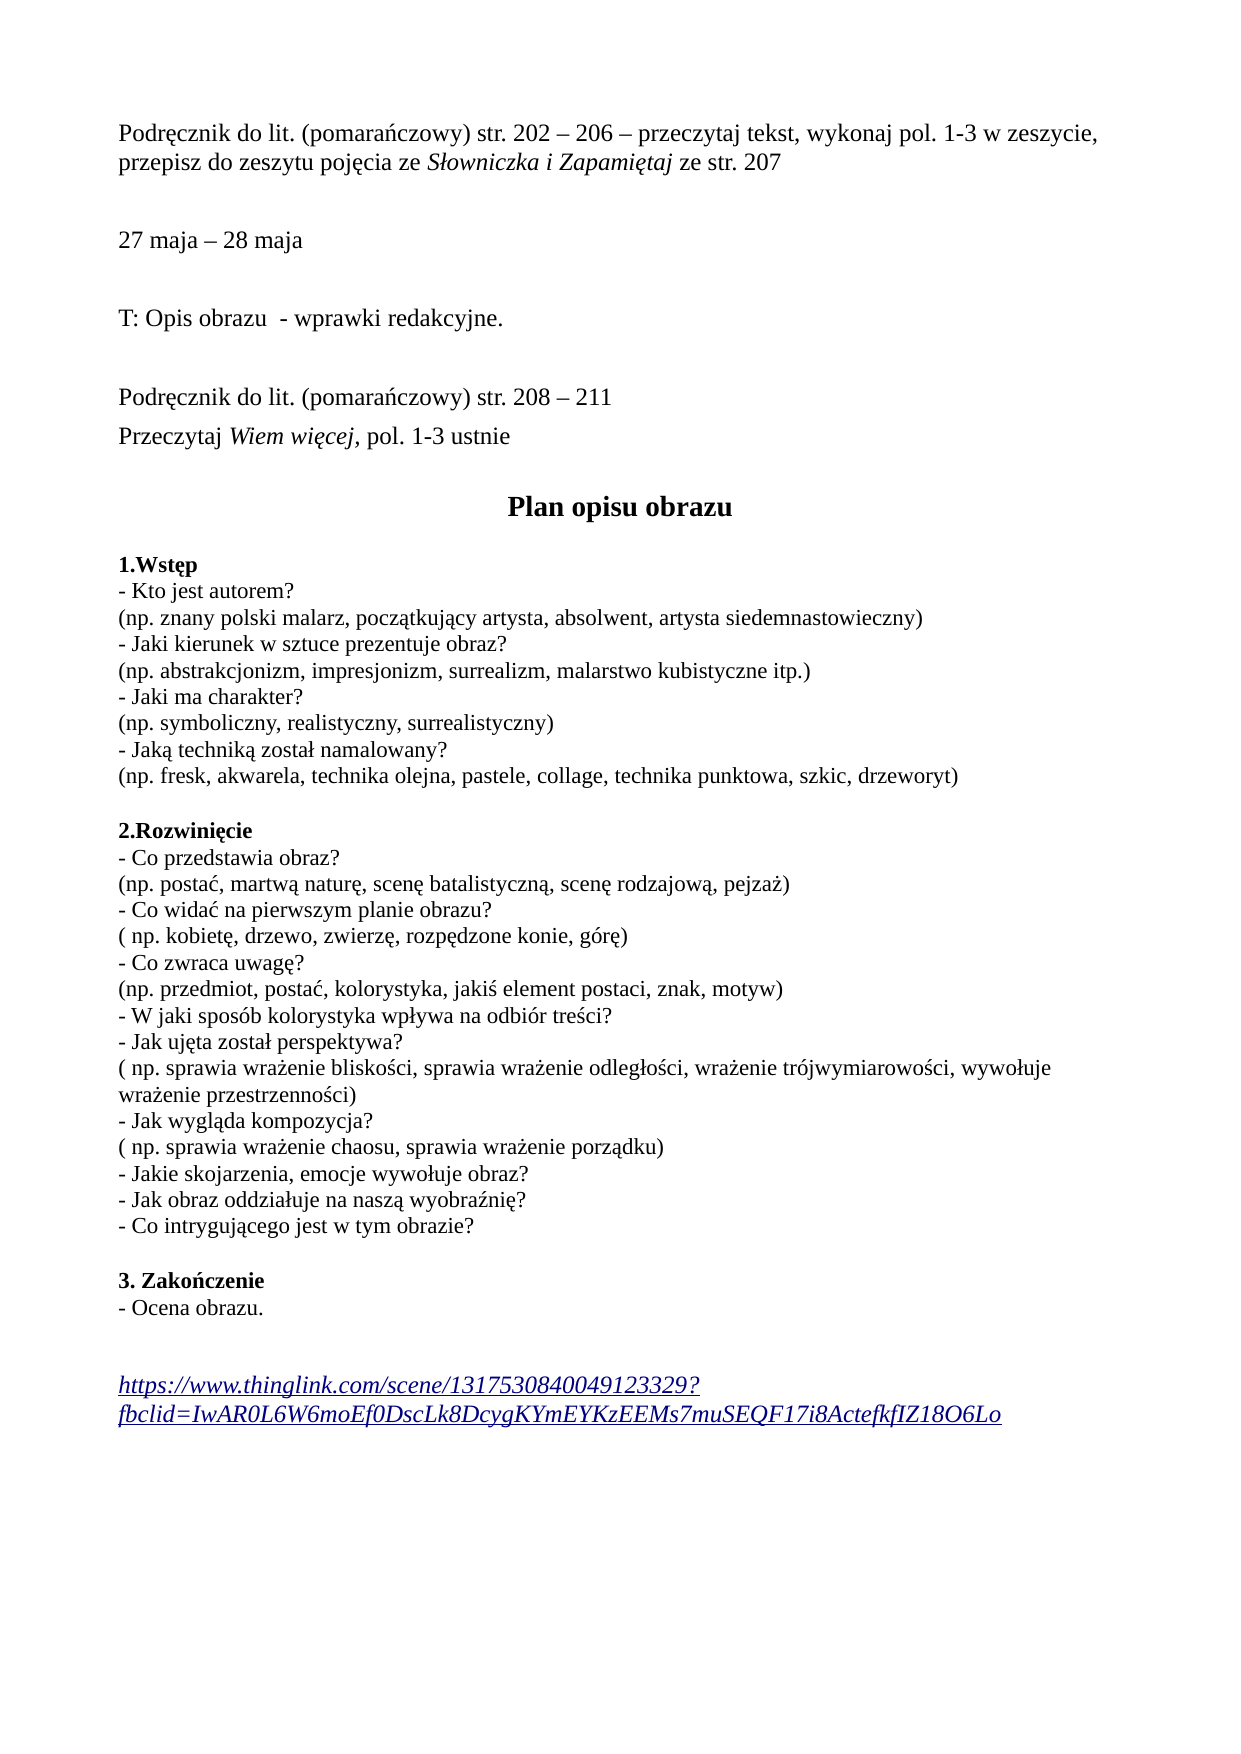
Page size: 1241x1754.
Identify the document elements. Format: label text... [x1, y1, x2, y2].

text - Co zwraca uwagę? [118, 949, 1122, 975]
text - Ocena obrazu. [118, 1294, 1122, 1320]
text ( np. sprawia wrażenie bliskości, sprawia wrażenie odległości, wrażenie trójwymiarowości, wywołuje wrażenie przestrzenności) [118, 1054, 1122, 1107]
text Przeczytaj Wiem więcej, pol. 1-3 ustnie [118, 421, 1122, 450]
text - Jakie skojarzenia, emocje wywołuje obraz? [118, 1160, 1122, 1186]
text - Jaki kierunek w sztuce prezentuje obraz? [118, 630, 1122, 657]
text ( np. kobietę, drzewo, zwierzę, rozpędzone konie, górę) [118, 923, 1122, 949]
text (np. przedmiot, postać, kolorystyka, jakiś element postaci, znak, motyw) [118, 975, 1122, 1002]
text - Jak obraz oddziałuje na naszą wyobraźnię? [118, 1186, 1122, 1212]
text 1.Wstęp [118, 551, 1122, 578]
text ( np. sprawia wrażenie chaosu, sprawia wrażenie porządku) [118, 1133, 1122, 1160]
text Plan opisu obrazu [118, 489, 1122, 522]
text (np. fresk, akwarela, technika olejna, pastele, collage, technika punktowa, szkic, drzeworyt) [118, 762, 1122, 788]
text - Co intrygującego jest w tym obrazie? [118, 1212, 1122, 1239]
text - W jaki sposób kolorystyka wpływa na odbiór treści? [118, 1002, 1122, 1028]
text T: Opis obrazu - wprawki redakcyjne. [118, 303, 1122, 332]
text 2.Rozwinięcie [118, 817, 1122, 843]
text (np. symboliczny, realistyczny, surrealistyczny) [118, 709, 1122, 736]
text (np. postać, martwą naturę, scenę batalistyczną, scenę rodzajową, pejzaż) [118, 870, 1122, 896]
text - Jaki ma charakter? [118, 683, 1122, 709]
text - Co widać na pierwszym planie obrazu? [118, 896, 1122, 923]
text Podręcznik do lit. (pomarańczowy) str. 208 – 211 [118, 382, 1122, 411]
text (np. abstrakcjonizm, impresjonizm, surrealizm, malarstwo kubistyczne itp.) [118, 657, 1122, 683]
text - Jak wygląda kompozycja? [118, 1107, 1122, 1133]
text - Co przedstawia obraz? [118, 843, 1122, 870]
text (np. znany polski malarz, początkujący artysta, absolwent, artysta siedemnastowieczny) [118, 604, 1122, 630]
text 27 maja – 28 maja [118, 225, 1122, 254]
text Podręcznik do lit. (pomarańczowy) str. 202 – 206 – przeczytaj tekst, wykonaj pol. 1-3 w zeszycie, przepisz do zeszytu pojęcia ze Słowniczka i Zapamiętaj ze str. 207 [118, 118, 1122, 176]
text https://www.thinglink.com/scene/1317530840049123329?fbclid=IwAR0L6W6moEf0DscLk8DcygKYmEYKzEEMs7muSEQF17i8ActefkfIZ18O6Lo [118, 1370, 1122, 1427]
text - Jak ujęta został perspektywa? [118, 1028, 1122, 1054]
text - Kto jest autorem? [118, 578, 1122, 604]
text - Jaką techniką został namalowany? [118, 736, 1122, 762]
text 3. Zakończenie [118, 1268, 1122, 1294]
